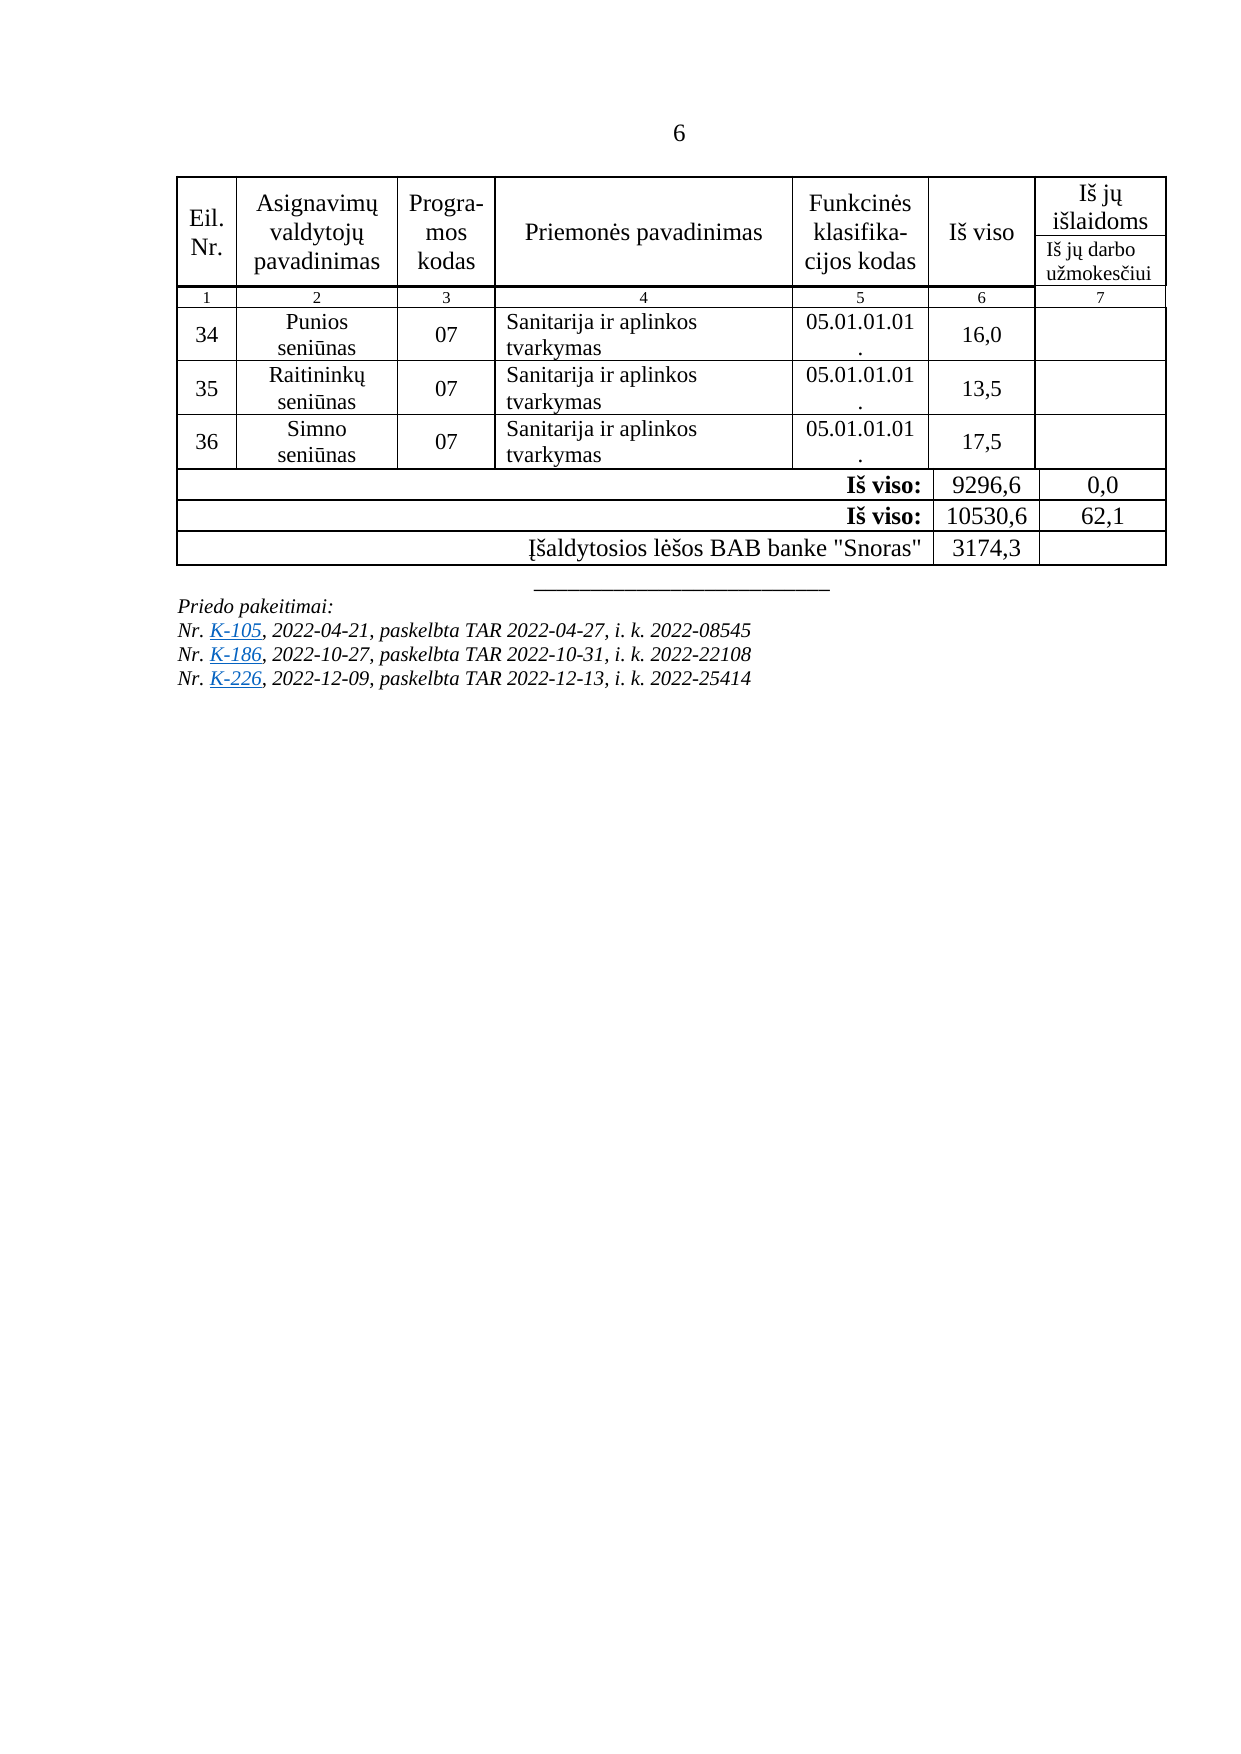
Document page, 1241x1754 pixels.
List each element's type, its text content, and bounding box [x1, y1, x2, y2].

table_cell 5 [793, 288, 928, 307]
table_cell Sanitarija ir aplinkos tvarkymas [496, 361, 792, 414]
table_cell Sanitarija ir aplinkos tvarkymas [496, 308, 792, 360]
table_cell 7 [1036, 286, 1165, 307]
text Nr. K-226, 2022-12-09, paskelbta TAR 2022-12-13, i. k. 2022-25414 [177, 666, 1181, 690]
table_cell Iš viso: [178, 501, 933, 529]
text Nr. K-186, 2022-10-27, paskelbta TAR 2022-10-31, i. k. 2022-22108 [177, 642, 1181, 666]
table_cell Raitininkų seniūnas [237, 361, 397, 414]
table_cell 10530,6 [934, 501, 1039, 529]
table_cell 16,0 [929, 308, 1034, 360]
table_header Asignavimų valdytojų pavadinimas [237, 178, 397, 285]
table_cell 3 [398, 288, 494, 307]
table_cell 05.01.01.01. [793, 361, 928, 414]
table_cell 6 [929, 288, 1034, 307]
table_header Progra-mos kodas [398, 178, 494, 285]
table_header Iš jų išlaidoms [1036, 178, 1165, 235]
table_cell Įšaldytosios lėšos BAB banke "Snoras" [178, 532, 933, 564]
table_cell Punios seniūnas [237, 308, 397, 360]
table_cell 35 [178, 361, 236, 414]
table_cell 36 [178, 415, 236, 468]
table_cell 17,5 [929, 415, 1034, 468]
table_header Iš viso [929, 178, 1034, 285]
table_cell Sanitarija ir aplinkos tvarkymas [496, 415, 792, 468]
table_cell 2 [237, 288, 397, 307]
table_cell 07 [398, 415, 494, 468]
table_cell 05.01.01.01. [793, 308, 928, 360]
table_cell Iš jų darbo užmokesčiui [1036, 236, 1165, 285]
table_header Eil. Nr. [178, 178, 236, 285]
table_cell 9296,6 [934, 470, 1039, 499]
table_cell 0,0 [1040, 470, 1165, 499]
table_cell 3174,3 [934, 532, 1039, 564]
table_cell [1036, 415, 1165, 468]
table_header Priemonės pavadinimas [496, 178, 792, 285]
table_cell Iš viso: [178, 470, 933, 499]
text __________________________ [177, 566, 1181, 594]
table_cell 34 [178, 308, 236, 360]
table_cell 4 [496, 288, 792, 307]
table_cell 07 [398, 308, 494, 360]
table_cell 62,1 [1040, 501, 1165, 529]
table_header Funkcinės klasifika-cijos kodas [793, 178, 928, 285]
table_cell [1036, 308, 1165, 360]
table_cell 07 [398, 361, 494, 414]
table_cell 13,5 [929, 361, 1034, 414]
table_cell 05.01.01.01. [793, 415, 928, 468]
table_cell 1 [178, 288, 236, 307]
text Nr. K-105, 2022-04-21, paskelbta TAR 2022-04-27, i. k. 2022-08545 [177, 618, 1181, 642]
table_cell [1040, 532, 1165, 564]
text Priedo pakeitimai: [177, 594, 1181, 618]
table_cell [1036, 361, 1165, 414]
table_cell Simno seniūnas [237, 415, 397, 468]
